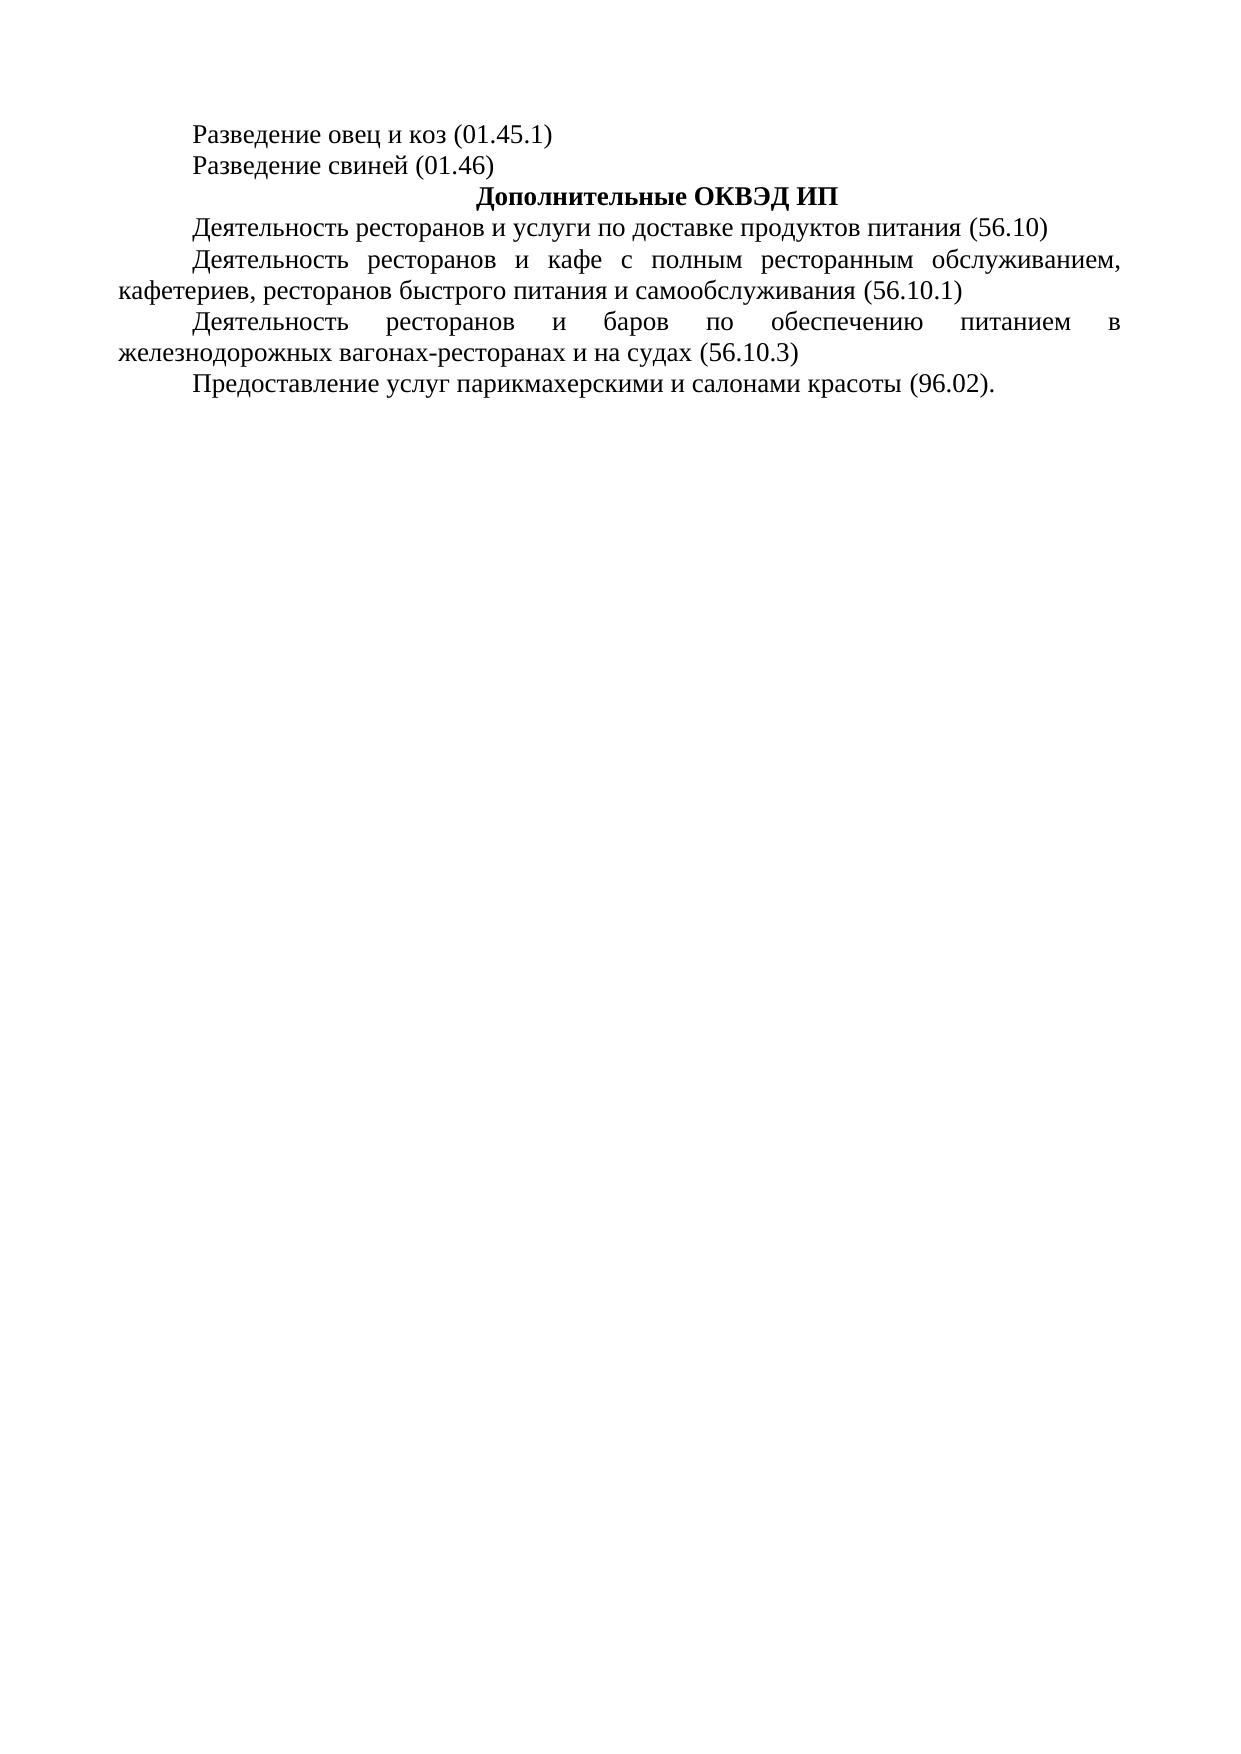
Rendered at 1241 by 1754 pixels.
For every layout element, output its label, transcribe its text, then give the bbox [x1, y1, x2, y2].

text Дополнительные ОКВЭД ИП [118, 180, 1122, 212]
text Деятельность ресторанов и кафе с полным ресторанным обслуживанием, кафетериев, ресторанов быстрого питания и самообслуживания (56.10.1) [118, 243, 1122, 305]
text Предоставление услуг парикмахерскими и салонами красоты (96.02). [118, 367, 1122, 398]
text Разведение овец и коз (01.45.1) [118, 118, 1122, 149]
text Деятельность ресторанов и услуги по доставке продуктов питания (56.10) [118, 212, 1122, 243]
text Разведение свиней (01.46) [118, 149, 1122, 180]
text Деятельность ресторанов и баров по обеспечению питанием в железнодорожных вагонах-ресторанах и на судах (56.10.3) [118, 305, 1122, 367]
